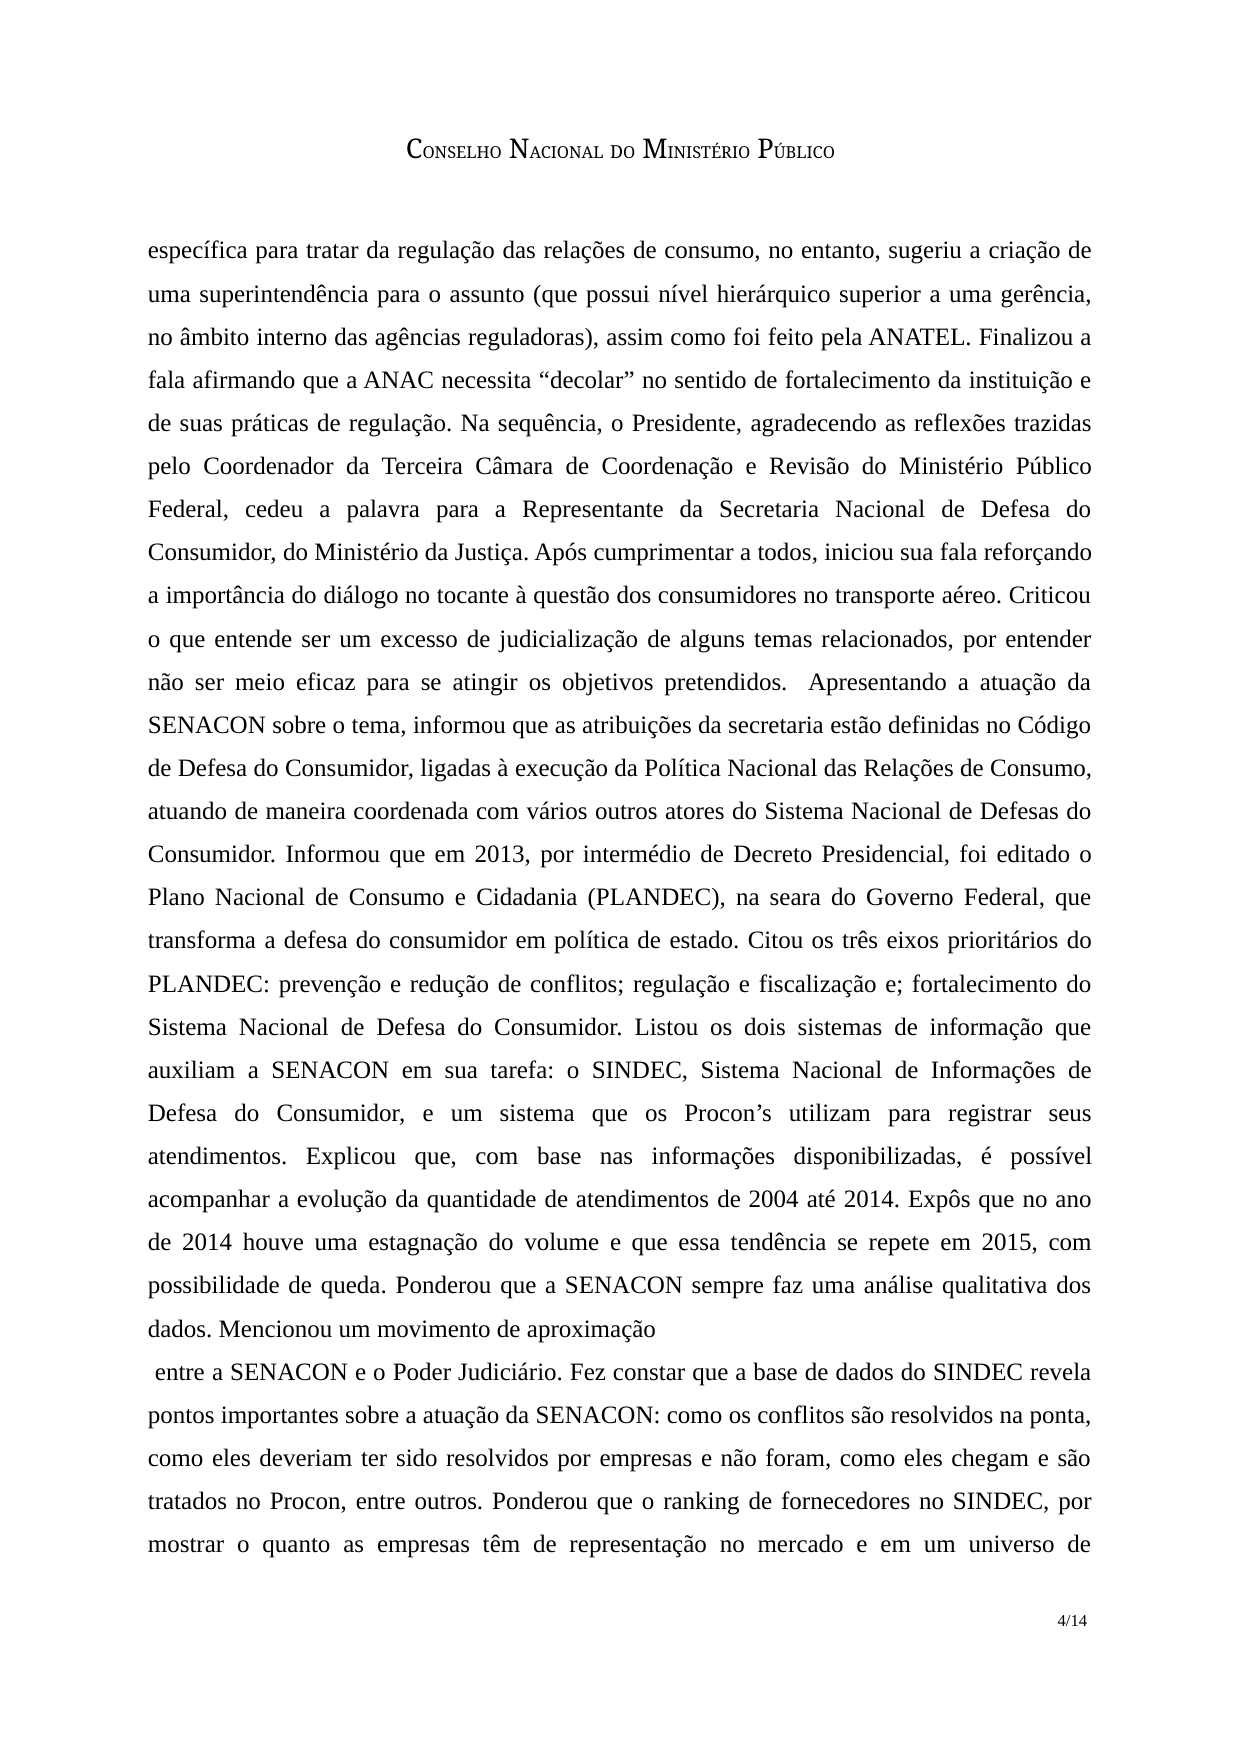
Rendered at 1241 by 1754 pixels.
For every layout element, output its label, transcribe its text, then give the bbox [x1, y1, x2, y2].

text entre a SENACON e o Poder Judiciário. Fez constar que a base de dados do SINDEC revela pontos importantes sobre a atuação da SENACON: como os conflitos são resolvidos na ponta, como eles deveriam ter sido resolvidos por empresas e não foram, como eles chegam e são tratados no Procon, entre outros. Ponderou que o ranking de fornecedores no SINDEC, por mostrar o quanto as empresas têm de representação no mercado e em um universo de [148, 1357, 1093, 1558]
text específica para tratar da regulação das relações de consumo, no entanto, sugeriu a criação de uma superintendência para o assunto (que possui nível hierárquico superior a uma gerência, no âmbito interno das agências reguladoras), assim como foi feito pela ANATEL. Finalizou a fala afirmando que a ANAC necessita “decolar” no sentido de fortalecimento da instituição e de suas práticas de regulação. Na sequência, o Presidente, agradecendo as reflexões trazidas pelo Coordenador da Terceira Câmara de Coordenação e Revisão do Ministério Público Federal, cedeu a palavra para a Representante da Secretaria Nacional de Defesa do Consumidor, do Ministério da Justiça. Após cumprimentar a todos, iniciou sua fala reforçando a importância do diálogo no tocante à questão dos consumidores no transporte aéreo. Criticou o que entende ser um excesso de judicialização de alguns temas relacionados, por entender não ser meio eficaz para se atingir os objetivos pretendidos. Apresentando a atuação da SENACON sobre o tema, informou que as atribuições da secretaria estão definidas no Código de Defesa do Consumidor, ligadas à execução da Política Nacional das Relações de Consumo, atuando de maneira coordenada com vários outros atores do Sistema Nacional de Defesas do Consumidor. Informou que em 2013, por intermédio de Decreto Presidencial, foi editado o Plano Nacional de Consumo e Cidadania (PLANDEC), na seara do Governo Federal, que transforma a defesa do consumidor em política de estado. Citou os três eixos prioritários do PLANDEC: prevenção e redução de conflitos; regulação e fiscalização e; fortalecimento do Sistema Nacional de Defesa do Consumidor. Listou os dois sistemas de informação que auxiliam a SENACON em sua tarefa: o SINDEC, Sistema Nacional de Informações de Defesa do Consumidor, e um sistema que os Procon’s utilizam para registrar seus atendimentos. Explicou que, com base nas informações disponibilizadas, é possível acompanhar a evolução da quantidade de atendimentos de 2004 até 2014. Expôs que no ano de 2014 houve uma estagnação do volume e que essa tendência se repete em 2015, com possibilidade de queda. Ponderou que a SENACON sempre faz uma análise qualitativa dos dados. Mencionou um movimento de aproximação [148, 236, 1093, 1342]
